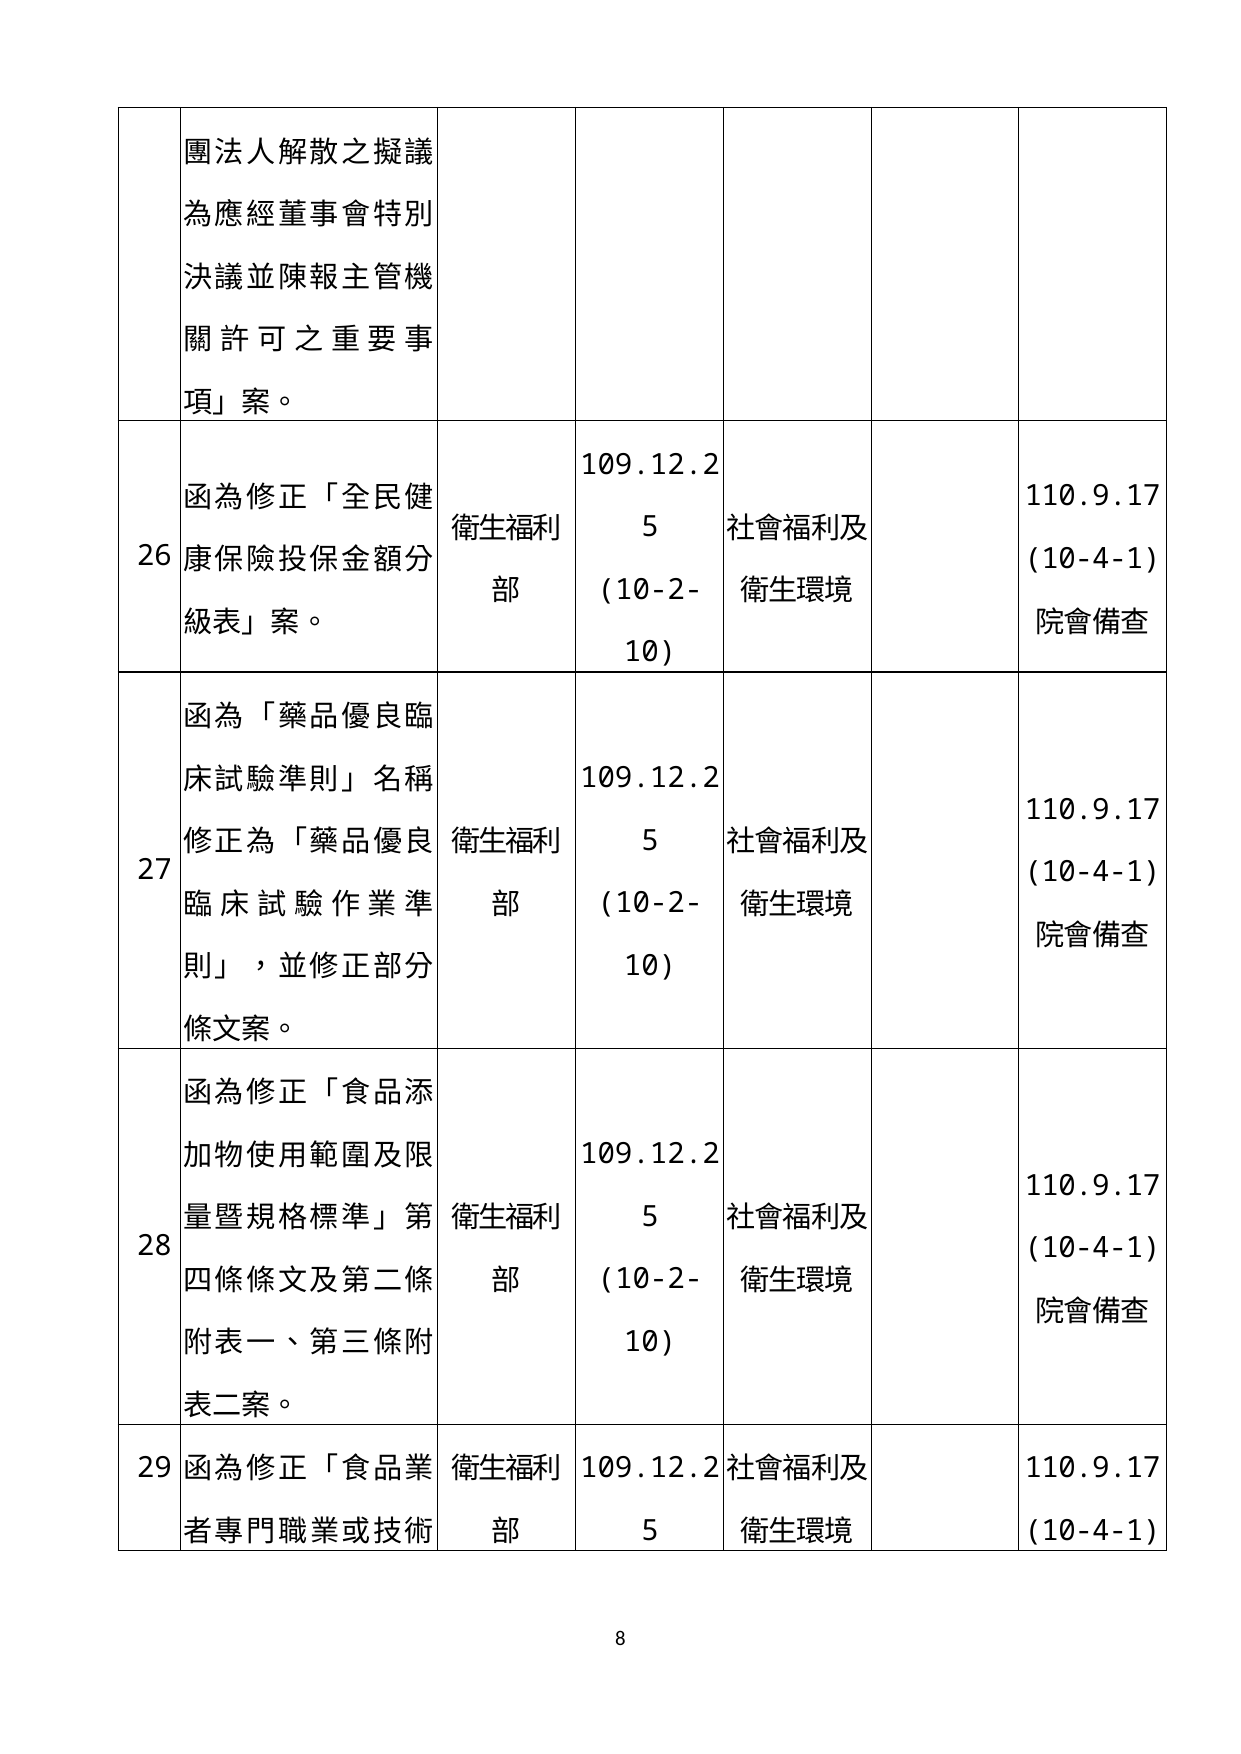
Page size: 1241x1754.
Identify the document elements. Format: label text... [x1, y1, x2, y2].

table_cell 函為修正「食品業者專門職業或技術 [181, 1425, 437, 1549]
table_cell [872, 421, 1018, 671]
table_cell [438, 108, 575, 420]
table_cell 110.9.17 (10-4-1) 院會備查 [1019, 421, 1166, 671]
table_cell [872, 108, 1018, 420]
table_cell 團法人解散之擬議為應經董事會特別決議並陳報主管機關許可之重要事項」案。 [181, 108, 437, 420]
table_cell [119, 1049, 180, 1423]
table_cell 109.12.25 (10-2-10) [576, 421, 723, 671]
table_cell 函為修正「食品添加物使用範圍及限量暨規格標準」第四條條文及第二條附表一、第三條附表二案。 [181, 1049, 437, 1423]
table_cell 衛生福利部 [438, 1425, 575, 1549]
table_cell 109.12.25 [576, 1425, 723, 1549]
table_cell [576, 108, 723, 420]
table_cell 110.9.17 (10-4-1) 院會備查 [1019, 673, 1166, 1047]
table_cell 社會福利及衛生環境 [724, 421, 871, 671]
table_cell 函為修正「全民健康保險投保金額分級表」案。 [181, 421, 437, 671]
table_cell 函為「藥品優良臨床試驗準則」名稱修正為「藥品優良臨床試驗作業準則」，並修正部分條文案。 [181, 673, 437, 1047]
table_cell 社會福利及衛生環境 [724, 1425, 871, 1549]
table_cell 110.9.17 (10-4-1) [1019, 1425, 1166, 1549]
table_cell [872, 1425, 1018, 1549]
table_cell 社會福利及衛生環境 [724, 673, 871, 1047]
table_cell [872, 673, 1018, 1047]
table_cell 109.12.25 (10-2-10) [576, 673, 723, 1047]
table_cell [1019, 108, 1166, 420]
table_cell [724, 108, 871, 420]
table_cell 衛生福利部 [438, 673, 575, 1047]
table_cell [872, 1049, 1018, 1423]
table_cell [119, 1425, 180, 1549]
table_cell [119, 108, 180, 420]
table_cell 109.12.25 (10-2-10) [576, 1049, 723, 1423]
table_cell 衛生福利部 [438, 421, 575, 671]
table_cell 衛生福利部 [438, 1049, 575, 1423]
table_cell [119, 673, 180, 1047]
table_cell 社會福利及衛生環境 [724, 1049, 871, 1423]
table_cell [119, 421, 180, 671]
table_cell 110.9.17 (10-4-1) 院會備查 [1019, 1049, 1166, 1423]
